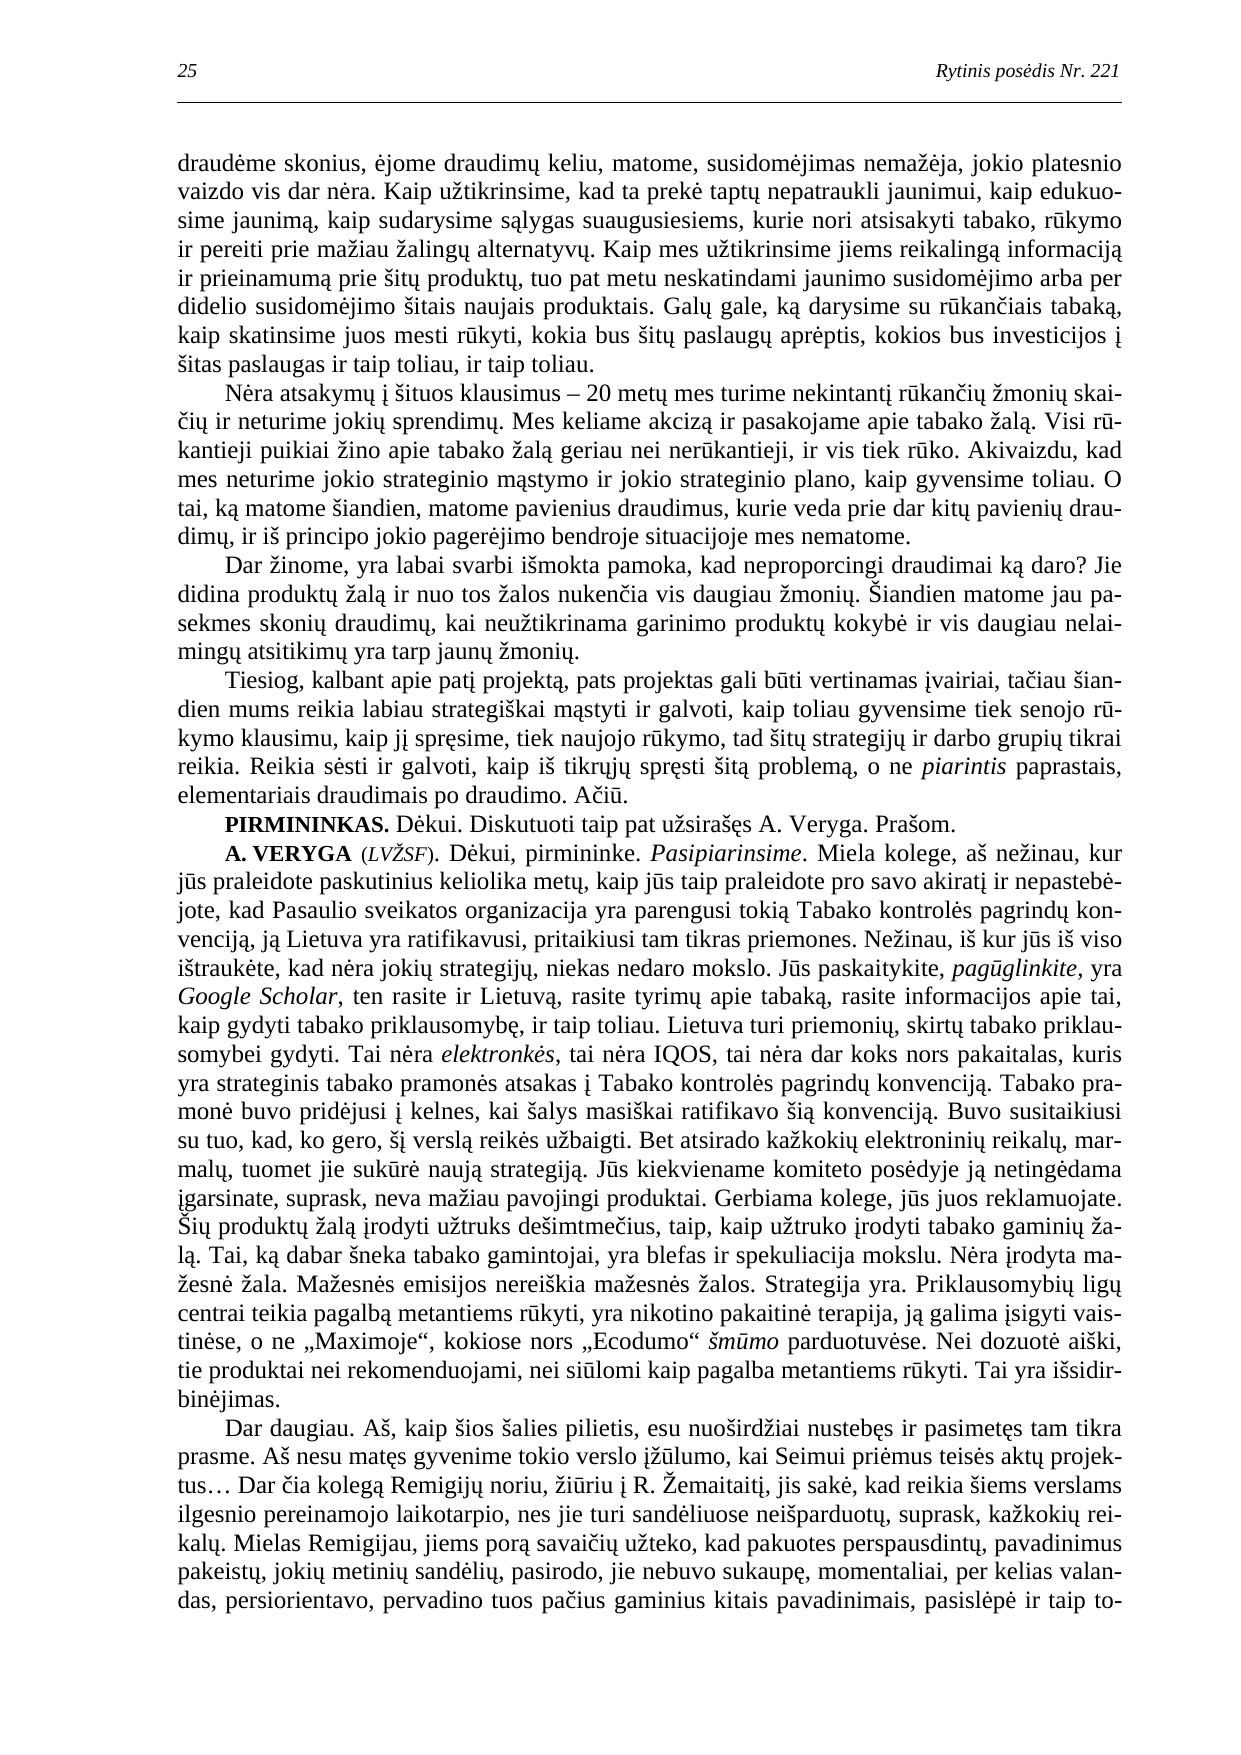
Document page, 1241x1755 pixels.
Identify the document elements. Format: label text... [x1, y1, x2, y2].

text drau­dė­me sko­nius, ėjo­me drau­di­mų ke­liu, ma­to­me, su­si­do­mė­ji­mas ne­ma­žė­ja, jo­kio pla­tes­nio vaiz­do vis dar nė­ra. Kaip už­tik­rin­si­me, kad ta pre­kė tap­tų ne­pa­trauk­li jau­ni­mui, kaip edu­kuo­si­me jau­ni­mą, kaip su­da­ry­si­me są­ly­gas su­au­gu­sie­siems, ku­rie no­ri atsi­sa­ky­ti ta­ba­ko, rū­ky­mo ir per­ei­ti prie ma­žiau ža­lin­gų al­ter­na­ty­vų. Kaip mes už­tik­rin­si­me jiems rei­ka­lin­gą in­for­ma­ci­ją ir pri­ei­na­mu­mą prie ši­tų pro­duk­tų, tuo pat me­tu ne­ska­tin­da­mi jau­ni­mo su­si­do­mė­ji­mo ar­ba per di­de­lio su­si­do­mė­ji­mo ši­tais nau­jais pro­duk­tais. Ga­lų ga­le, ką da­ry­si­me su rū­kan­čiais ta­ba­ką, kaip ska­tin­si­me juos mes­ti rū­ky­ti, ko­kia bus ši­tų pa­slau­gų ap­rėp­tis, ko­kios bus in­ves­ti­ci­jos į ši­tas pa­slau­gas ir taip to­liau, ir taip to­liau. [177, 148, 1122, 378]
text Nė­ra at­sa­ky­mų į ši­tuos klau­si­mus – 20 me­tų mes tu­ri­me ne­kin­tan­tį rū­kan­čių žmo­nių skai­čių ir ne­tu­ri­me jo­kių spren­di­mų. Mes ke­lia­me ak­ci­zą ir pa­sa­ko­ja­me apie ta­ba­ko ža­lą. Vi­si rū­kan­tie­ji pui­kiai ži­no apie ta­ba­ko ža­lą ge­riau nei ne­rū­kan­tie­ji, ir vis tiek rū­ko. Aki­vaiz­du, kad mes ne­tu­ri­me jo­kio stra­te­gi­nio mąs­ty­mo ir jo­kio stra­te­gi­nio pla­no, kaip gy­ven­si­me to­liau. O tai, ką ma­to­me šian­dien, ma­to­me pa­vie­nius drau­di­mus, ku­rie ve­da prie dar ki­tų pa­vie­nių drau­di­mų, ir iš prin­ci­po jo­kio pa­ge­rė­ji­mo ben­dro­je si­tu­a­ci­jo­je mes ne­ma­to­me. [177, 378, 1122, 550]
text PIRMININKAS. Dė­kui. Dis­ku­tuo­ti taip pat už­si­ra­šęs A. Ve­ry­ga. Pra­šom. [177, 809, 1122, 838]
text Tie­siog, kal­bant apie pa­tį pro­jek­tą, pats pro­jek­tas ga­li bū­ti ver­ti­na­mas įvai­riai, ta­čiau šian­dien mums rei­kia la­biau stra­te­giš­kai mąs­ty­ti ir gal­vo­ti, kaip to­liau gy­ven­si­me tiek se­no­jo rū­ky­mo klau­si­mu, kaip jį sprę­si­me, tiek nau­jo­jo rū­ky­mo, tad ši­tų stra­te­gi­jų ir dar­bo gru­pių tik­rai rei­kia. Rei­kia sės­ti ir gal­vo­ti, kaip iš tik­rų­jų spręs­ti ši­tą pro­ble­mą, o ne pia­rin­tis pa­pras­tais, ele­men­ta­riais drau­di­mais po drau­di­mo. Ačiū. [177, 665, 1122, 809]
text A. VERYGA (LVŽSF). Dė­kui, pir­mi­nin­ke. Pa­si­pia­rin­si­me. Mie­la ko­le­ge, aš ne­ži­nau, kur jūs pra­lei­do­te pas­ku­ti­nius ke­lio­li­ka me­tų, kaip jūs taip pra­lei­do­te pro sa­vo aki­ra­tį ir ne­pa­ste­bė­jo­te, kad Pa­sau­lio svei­ka­tos or­ga­ni­za­ci­ja yra pa­ren­gu­si to­kią Ta­ba­ko kon­tro­lės pa­grin­dų kon­ven­ci­ją, ją Lie­tu­va yra ra­ti­fi­ka­vu­si, pri­tai­kiu­si tam tik­ras prie­mo­nes. Ne­ži­nau, iš kur jūs iš vi­so iš­trau­kė­te, kad nė­ra jo­kių stra­te­gi­jų, nie­kas ne­da­ro moks­lo. Jūs pa­skai­ty­ki­te, pa­gūg­lin­ki­te, yra Go­og­le Scho­lar, ten ra­si­te ir Lie­tu­vą, ra­si­te ty­ri­mų apie ta­ba­ką, ra­si­te in­for­ma­ci­jos apie tai, kaip gy­dy­ti ta­ba­ko pri­klau­so­my­bę, ir taip to­liau. Lie­tu­va tu­ri prie­mo­nių, skir­tų ta­ba­ko pri­klau­so­my­bei gy­dy­ti. Tai nė­ra elek­tron­kės, tai nė­ra IQOS, tai nė­ra dar koks nors pa­kai­ta­las, ku­ris yra stra­te­gi­nis ta­ba­ko pra­mo­nės at­sa­kas į Ta­ba­ko kon­tro­lės pa­grin­dų kon­ven­ci­ją. Ta­ba­ko pra­mo­nė bu­vo pri­dė­ju­si į kel­nes, kai ša­lys ma­siš­kai ra­ti­fi­ka­vo šią kon­ven­ci­ją. Bu­vo su­si­tai­kiu­si su tuo, kad, ko ge­ro, šį ver­slą rei­kės už­baig­ti. Bet at­si­ra­do kaž­ko­kių elek­tro­ni­nių rei­ka­lų, mar­ma­lų, tuo­met jie su­kū­rė nau­ją stra­te­gi­ją. Jūs kiek­vie­na­me ko­mi­te­to po­sė­dy­je ją ne­tin­gė­da­ma įgar­si­na­te, su­prask, ne­va ma­žiau pa­vo­jin­gi pro­duk­tai. Ger­bia­ma ko­le­ge, jūs juos re­kla­muo­ja­te. Šių pro­duk­tų ža­lą įro­dy­ti už­truks de­šimt­me­čius, taip, kaip už­tru­ko įro­dy­ti ta­ba­ko ga­mi­nių ža­lą. Tai, ką da­bar šne­ka ta­ba­ko ga­min­to­jai, yra ble­fas ir spe­ku­lia­ci­ja moks­lu. Nė­ra įro­dy­ta ma­žes­nė ža­la. Ma­žes­nės emi­si­jos ne­reiš­kia ma­žes­nės ža­los. Stra­te­gi­ja yra. Pri­klau­so­my­bių li­gų cen­trai tei­kia pa­gal­bą me­tan­tiems rū­ky­ti, yra ni­ko­ti­no pa­kai­ti­nė te­ra­pi­ja, ją ga­li­ma įsi­gy­ti vais­ti­nė­se, o ne „Ma­xi­mo­je“, ko­kio­se nors „Eco­du­mo“ šmū­mo par­duo­tu­vė­se. Nei do­zuo­tė aiš­ki, tie pro­duk­tai nei re­ko­men­duo­ja­mi, nei siū­lo­mi kaip pa­gal­ba me­tan­tiems rū­ky­ti. Tai yra iš­si­dir­bi­nė­ji­mas. [177, 838, 1122, 1413]
text Dar dau­giau. Aš, kaip šios ša­lies pi­lie­tis, esu nuo­šir­džiai nu­ste­bęs ir pa­si­me­tęs tam tik­ra pras­me. Aš ne­su ma­tęs gy­ve­ni­me to­kio ver­slo įžū­lu­mo, kai Sei­mui pri­ėmus tei­sės ak­tų pro­jek­tus… Dar čia ko­le­gą Re­mi­gi­jų no­riu, žiū­riu į R. Že­mai­tai­tį, jis sa­kė, kad rei­kia šiems ver­slams il­ges­nio per­ei­na­mo­jo lai­ko­tar­pio, nes jie tu­ri san­dė­liuo­se ne­iš­par­duo­tų, su­prask, kaž­ko­kių rei­ka­lų. Mie­las Re­mi­gi­jau, jiems po­rą sa­vai­čių už­te­ko, kad pa­kuo­tes per­spaus­din­tų, pa­va­di­ni­mus pa­keis­tų, jo­kių me­ti­nių san­dė­lių, pa­si­ro­do, jie ne­bu­vo su­kau­pę, mo­men­ta­liai, per ke­lias va­lan­das, per­sio­rien­ta­vo, per­va­di­no tuos pa­čius ga­mi­nius ki­tais pa­va­di­ni­mais, pa­si­slė­pė ir taip to­ [177, 1413, 1122, 1614]
text Dar ži­no­me, yra la­bai svar­bi iš­mok­ta pa­mo­ka, kad ne­pro­por­cin­gi drau­di­mai ką da­ro? Jie di­di­na pro­duk­tų ža­lą ir nuo tos ža­los nu­ken­čia vis dau­giau žmo­nių. Šian­dien ma­to­me jau pa­sek­mes sko­nių drau­di­mų, kai ne­už­tik­ri­na­ma ga­ri­ni­mo pro­duk­tų ko­ky­bė ir vis dau­giau ne­lai­min­gų at­si­ti­ki­mų yra tarp jau­nų žmo­nių. [177, 550, 1122, 665]
